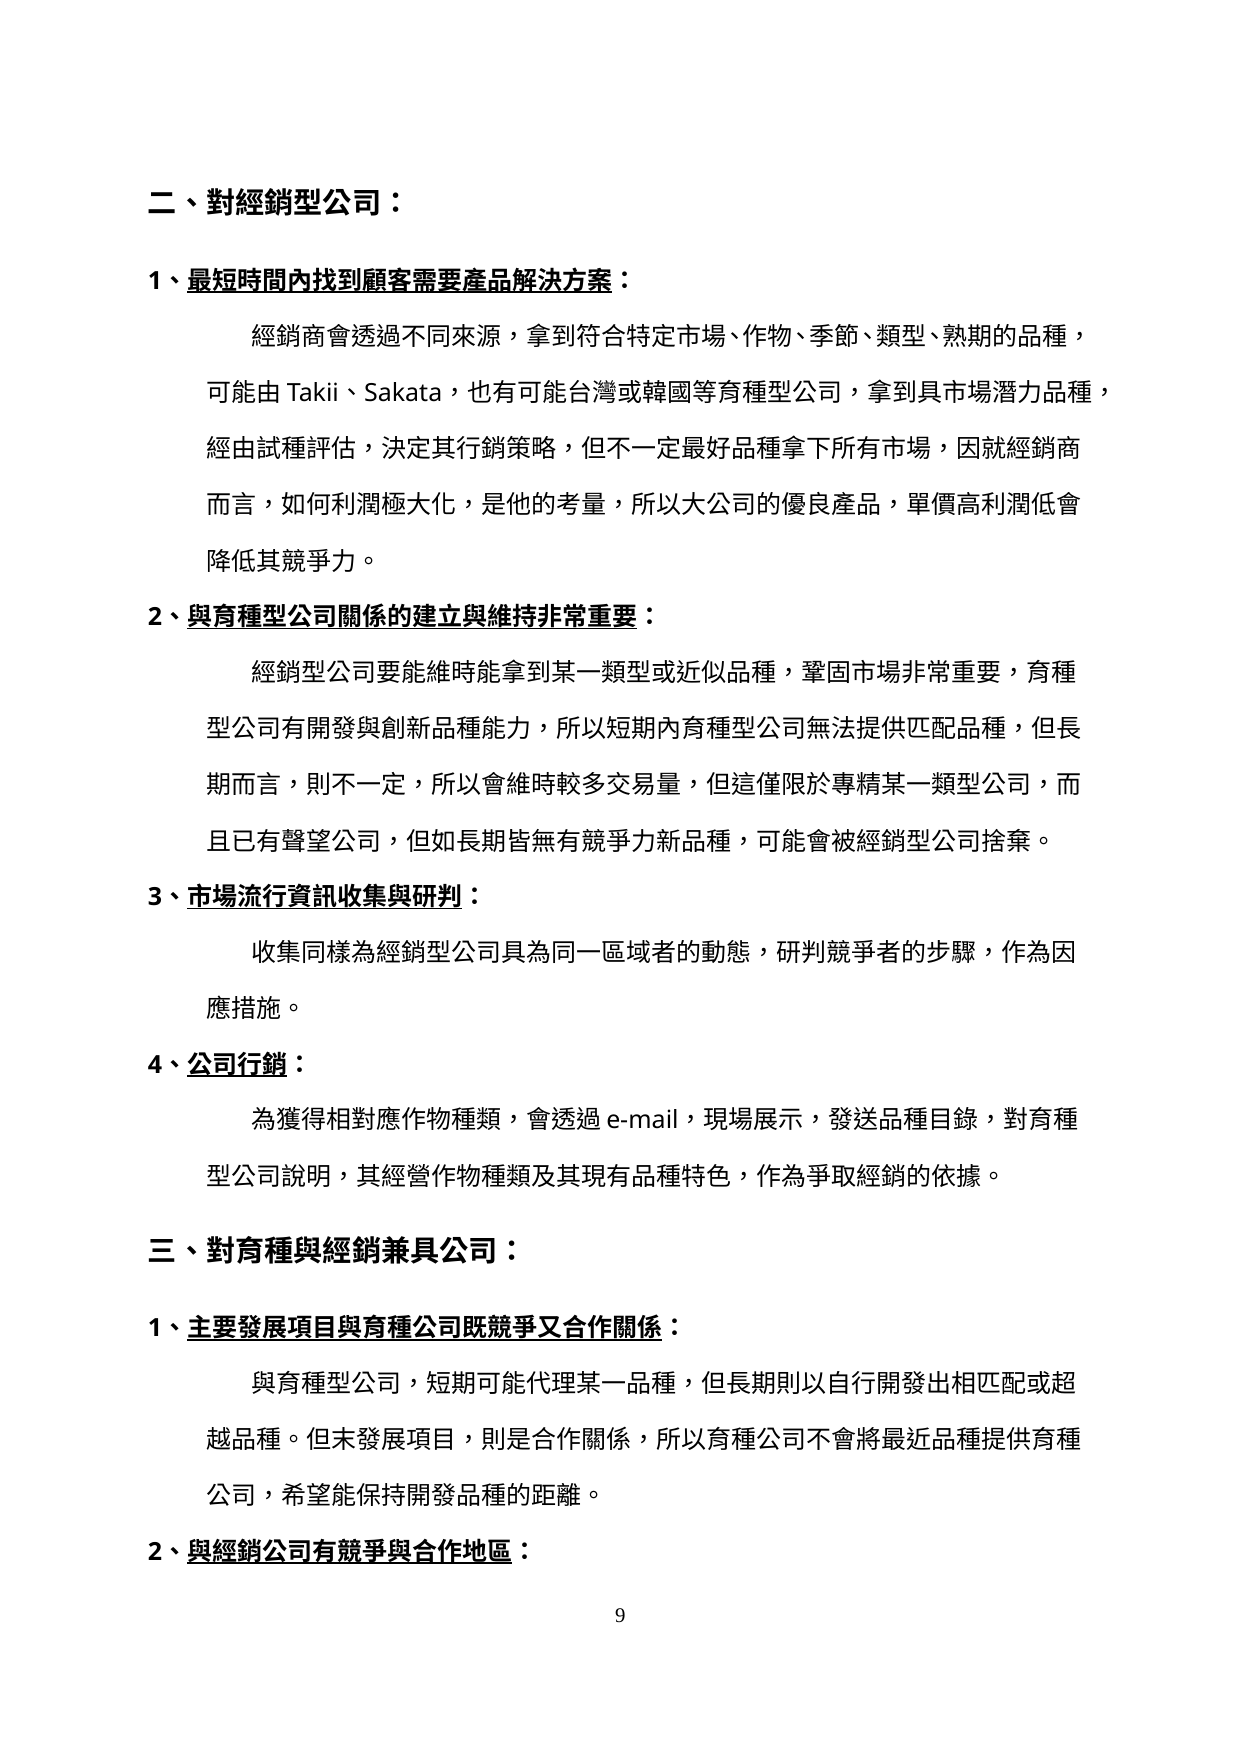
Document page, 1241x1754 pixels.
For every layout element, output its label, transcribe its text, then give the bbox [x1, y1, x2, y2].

text 經銷型公司要能維時能拿到某一類型或近似品種，鞏固市場非常重要，育種型公司有開發與創新品種能力，所以短期內育種型公司無法提供匹配品種，但長期而言，則不一定，所以會維時較多交易量，但這僅限於專精某一類型公司，而且已有聲望公司，但如長期皆無有競爭力新品種，可能會被經銷型公司捨棄。 [207, 652, 1092, 858]
text 收集同樣為經銷型公司具為同一區域者的動態，研判競爭者的步驟，作為因應措施。 [207, 932, 1092, 1025]
text 2、與經銷公司有競爭與合作地區： [148, 1531, 1092, 1568]
text 經銷商會透過不同來源，拿到符合特定市場、作物、季節、類型、熟期的品種，可能由Takii、Sakata，也有可能台灣或韓國等育種型公司，拿到具市場潛力品種，經由試種評估，決定其行銷策略，但不一定最好品種拿下所有市場，因就經銷商而言，如何利潤極大化，是他的考量，所以大公司的優良產品，單價高利潤低會降低其競爭力。 [207, 315, 1092, 578]
text 2、與育種型公司關係的建立與維持非常重要： [148, 596, 1092, 633]
text 3、市場流行資訊收集與研判： [148, 876, 1092, 913]
text 三、對育種與經銷兼具公司： [148, 1211, 1092, 1286]
text 1、主要發展項目與育種公司既競爭又合作關係： [148, 1307, 1092, 1344]
text 1、最短時間內找到顧客需要產品解決方案： [148, 260, 1092, 297]
text 二、對經銷型公司： [148, 163, 1092, 238]
text 4、公司行銷： [148, 1043, 1092, 1081]
text 與育種型公司，短期可能代理某一品種，但長期則以自行開發出相匹配或超越品種。但末發展項目，則是合作關係，所以育種公司不會將最近品種提供育種公司，希望能保持開發品種的距離。 [207, 1363, 1092, 1513]
text 為獲得相對應作物種類，會透過e-mail，現場展示，發送品種目錄，對育種型公司說明，其經營作物種類及其現有品種特色，作為爭取經銷的依據。 [207, 1099, 1092, 1193]
